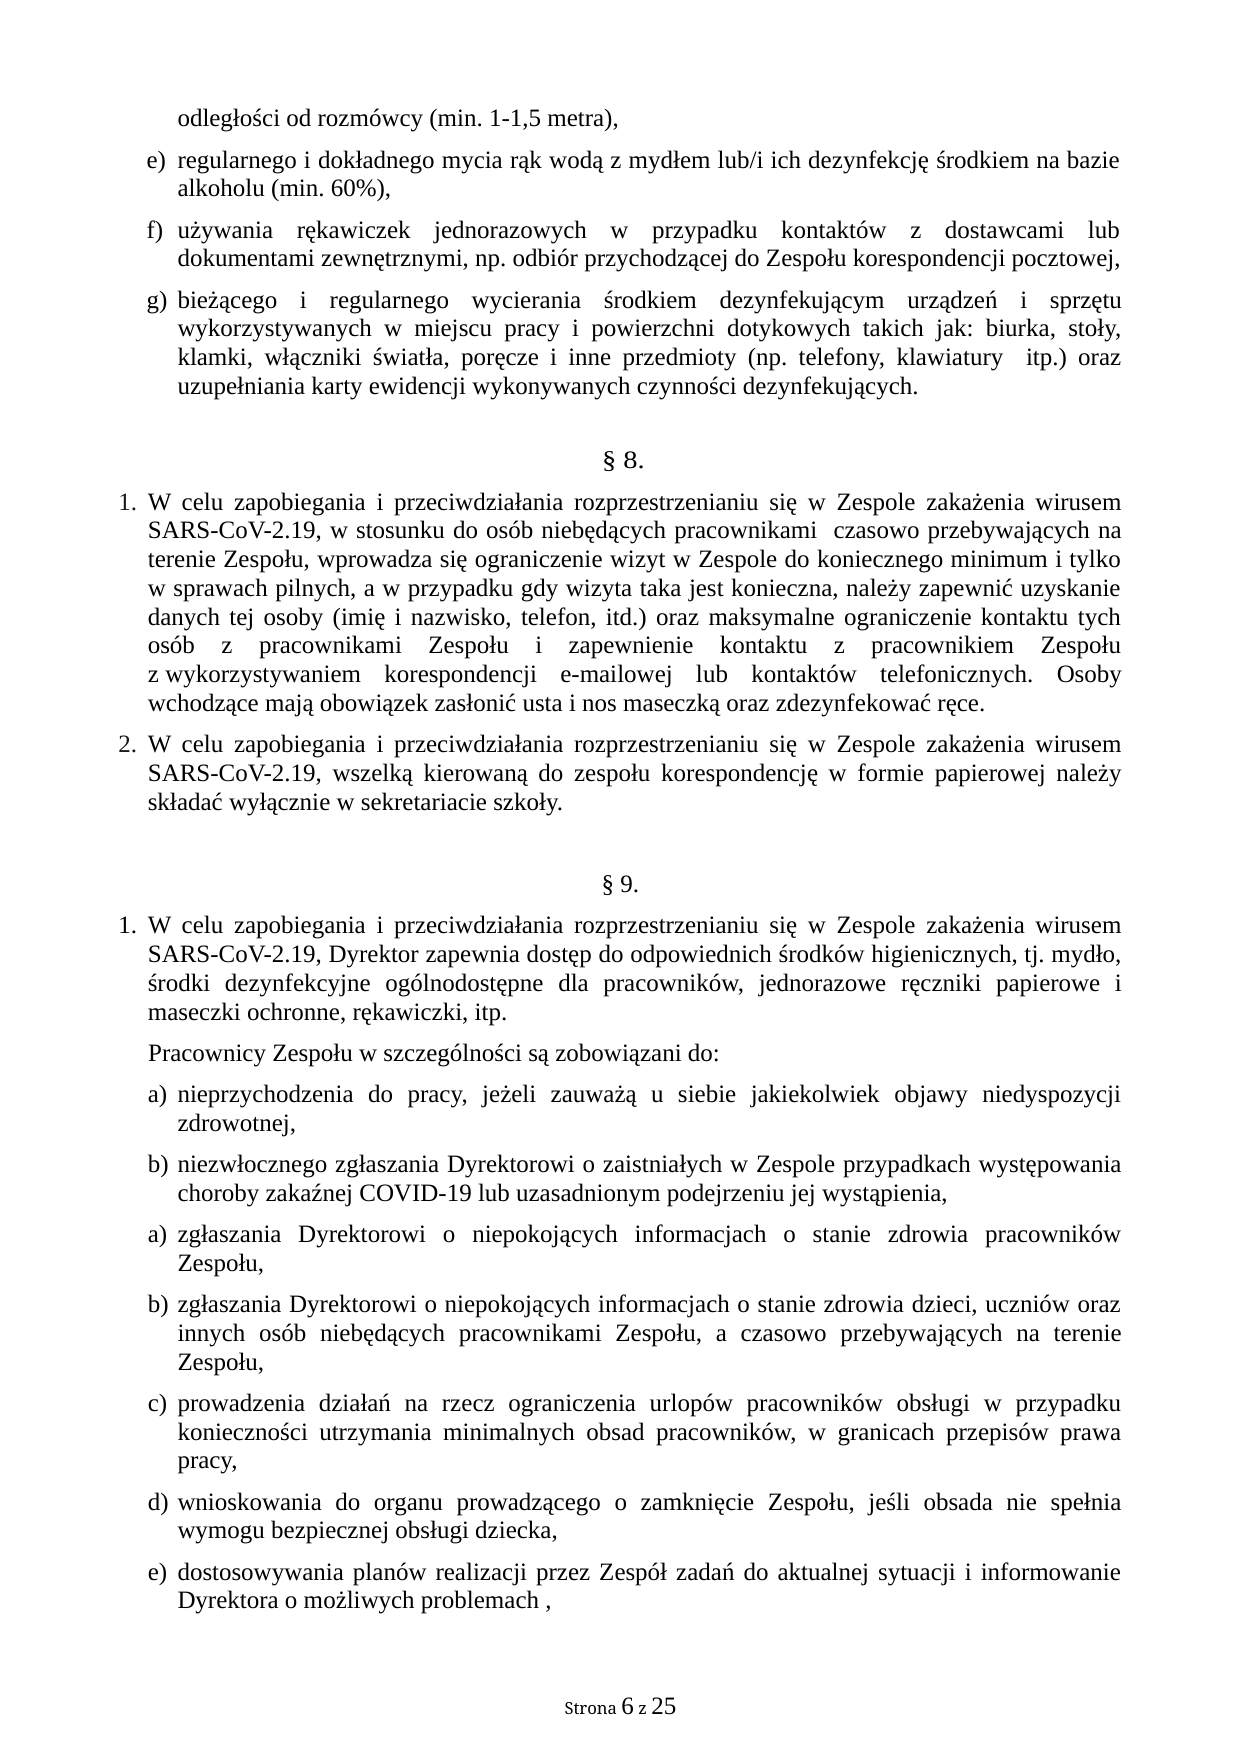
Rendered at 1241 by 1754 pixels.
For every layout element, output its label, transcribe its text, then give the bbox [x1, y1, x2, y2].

list wnioskowania do organu prowadzącego o zamknięcie Zespołu, jeśli obsada nie spełnia wymogu bezpiecznej obsługi dziecka, [148, 1487, 1122, 1544]
list W celu zapobiegania i przeciwdziałania rozprzestrzenianiu się w Zespole zakażenia wirusem SARS-CoV-2.19, w stosunku do osób niebędących pracownikami czasowo przebywających na terenie Zespołu, wprowadza się ograniczenie wizyt w Zespole do koniecznego minimum i tylko w sprawach pilnych, a w przypadku gdy wizyta taka jest konieczna, należy zapewnić uzyskanie danych tej osoby (imię i nazwisko, telefon, itd.) oraz maksymalne ograniczenie kontaktu tych osób z pracownikami Zespołu i zapewnienie kontaktu z pracownikiem Zespołu z wykorzystywaniem korespondencji e-mailowej lub kontaktów telefonicznych. Osoby wchodzące mają obowiązek zasłonić usta i nos maseczką oraz zdezynfekować ręce. [118, 487, 1122, 717]
list W celu zapobiegania i przeciwdziałania rozprzestrzenianiu się w Zespole zakażenia wirusem SARS-CoV-2.19, wszelką kierowaną do zespołu korespondencję w formie papierowej należy składać wyłącznie w sekretariacie szkoły. [118, 729, 1122, 816]
list bieżącego i regularnego wycierania środkiem dezynfekującym urządzeń i sprzętu wykorzystywanych w miejscu pracy i powierzchni dotykowych takich jak: biurka, stoły, klamki, włączniki światła, poręcze i inne przedmioty (np. telefony, klawiatury itp.) oraz uzupełniania karty ewidencji wykonywanych czynności dezynfekujących. [146, 285, 1122, 400]
list zgłaszania Dyrektorowi o niepokojących informacjach o stanie zdrowia dzieci, uczniów oraz innych osób niebędących pracownikami Zespołu, a czasowo przebywających na terenie Zespołu, [148, 1289, 1122, 1376]
text § 8. [125, 446, 1121, 474]
list prowadzenia działań na rzecz ograniczenia urlopów pracowników obsługi w przypadku konieczności utrzymania minimalnych obsad pracowników, w granicach przepisów prawa pracy, [148, 1388, 1122, 1474]
list regularnego i dokładnego mycia rąk wodą z mydłem lub/i ich dezynfekcję środkiem na bazie alkoholu (min. 60%), [146, 145, 1121, 202]
list zgłaszania Dyrektorowi o niepokojących informacjach o stanie zdrowia pracowników Zespołu, [148, 1219, 1122, 1277]
list W celu zapobiegania i przeciwdziałania rozprzestrzenianiu się w Zespole zakażenia wirusem SARS-CoV-2.19, Dyrektor zapewnia dostęp do odpowiednich środków higienicznych, tj. mydło, środki dezynfekcyjne ogólnodostępne dla pracowników, jednorazowe ręczniki papierowe i maseczki ochronne, rękawiczki, itp. [118, 911, 1122, 1026]
text Pracownicy Zespołu w szczególności są zobowiązani do: [148, 1038, 1122, 1067]
text § 9. [118, 869, 1122, 898]
list niezwłocznego zgłaszania Dyrektorowi o zaistniałych w Zespole przypadkach występowania choroby zakaźnej COVID-19 lub uzasadnionym podejrzeniu jej wystąpienia, [148, 1149, 1122, 1207]
list używania rękawiczek jednorazowych w przypadku kontaktów z dostawcami lub dokumentami zewnętrznymi, np. odbiór przychodzącej do Zespołu korespondencji pocztowej, [146, 215, 1121, 272]
list odległości od rozmówcy (min. 1-1,5 metra), [146, 103, 1121, 132]
list dostosowywania planów realizacji przez Zespół zadań do aktualnej sytuacji i informowanie Dyrektora o możliwych problemach , [148, 1557, 1122, 1614]
list nieprzychodzenia do pracy, jeżeli zauważą u siebie jakiekolwiek objawy niedyspozycji zdrowotnej, [148, 1079, 1122, 1137]
